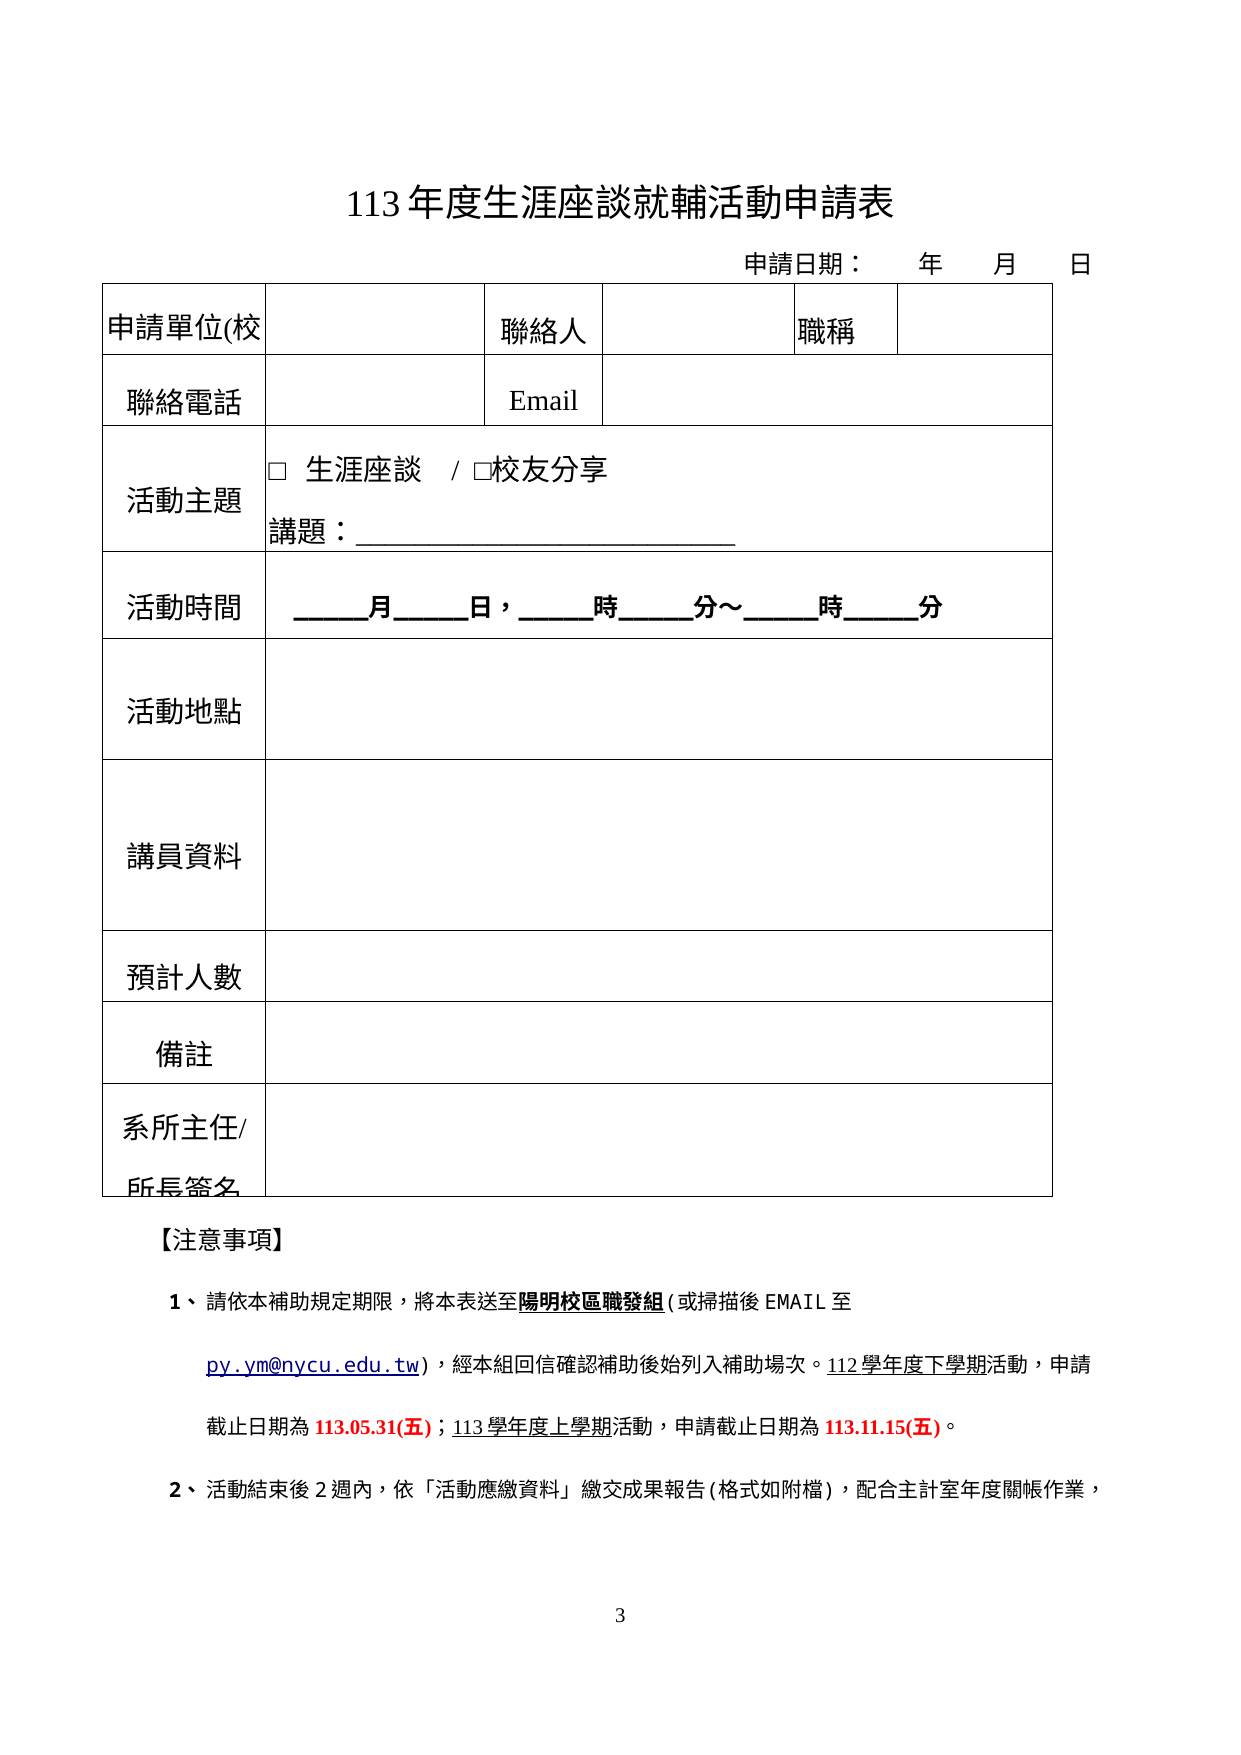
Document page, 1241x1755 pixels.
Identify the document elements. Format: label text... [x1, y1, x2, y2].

table_cell 聯絡電話 [103, 355, 265, 425]
table_header [603, 284, 794, 354]
table_header [266, 284, 484, 354]
table_cell [266, 931, 1052, 1001]
table_cell 備註 [103, 1002, 265, 1083]
table_cell [266, 1002, 1052, 1083]
table_cell [266, 639, 1052, 759]
table_cell 講員資料 [103, 760, 265, 930]
table_cell 系所主任/ 所長簽名 [103, 1084, 265, 1196]
table_cell Email [485, 355, 602, 425]
text 申請日期： 年 月 日 [148, 221, 1093, 283]
list 請依本補助規定期限，將本表送至陽明校區職發組(或掃描後EMAIL至py.ym@nycu.edu.tw)，經本組回信確認補助後始列入補助場次。112學年度下學期活動，申請截止日期為113.05.31(五)；113學年度上學期活動，申請截止日期為113.11.15(五)。 [168, 1259, 1093, 1447]
table_header 申請單位(校區/系所) [103, 284, 265, 354]
table_cell [266, 1084, 1052, 1196]
table_header [898, 284, 1052, 354]
table_cell _____月_____日，_____時_____分～_____時_____分 [266, 552, 1052, 638]
text 113年度生涯座談就輔活動申請表 [148, 158, 1093, 221]
table_cell 生涯座談 / □校友分享 講題：__________________________ [266, 426, 1052, 551]
table_cell 預計人數 [103, 931, 265, 1001]
table_cell [266, 760, 1052, 930]
list 活動結束後2週內，依「活動應繳資料」繳交成果報告(格式如附檔)，配合主計室年度關帳作業，請於12月10日前完成核銷請款，倘成果報告及核銷憑證未於會計室規定時間內繳回本組，導致後端作業不及，請各系所自行吸收。 [168, 1447, 1093, 1509]
text 【注意事項】 [148, 1197, 1093, 1259]
table_header 職稱 [795, 284, 897, 354]
table_cell [603, 355, 1052, 425]
table_cell 活動地點 [103, 639, 265, 759]
table_cell [266, 355, 484, 425]
table_cell 活動時間 [103, 552, 265, 638]
table_cell 活動主題 [103, 426, 265, 551]
table_header 聯絡人 [485, 284, 602, 354]
